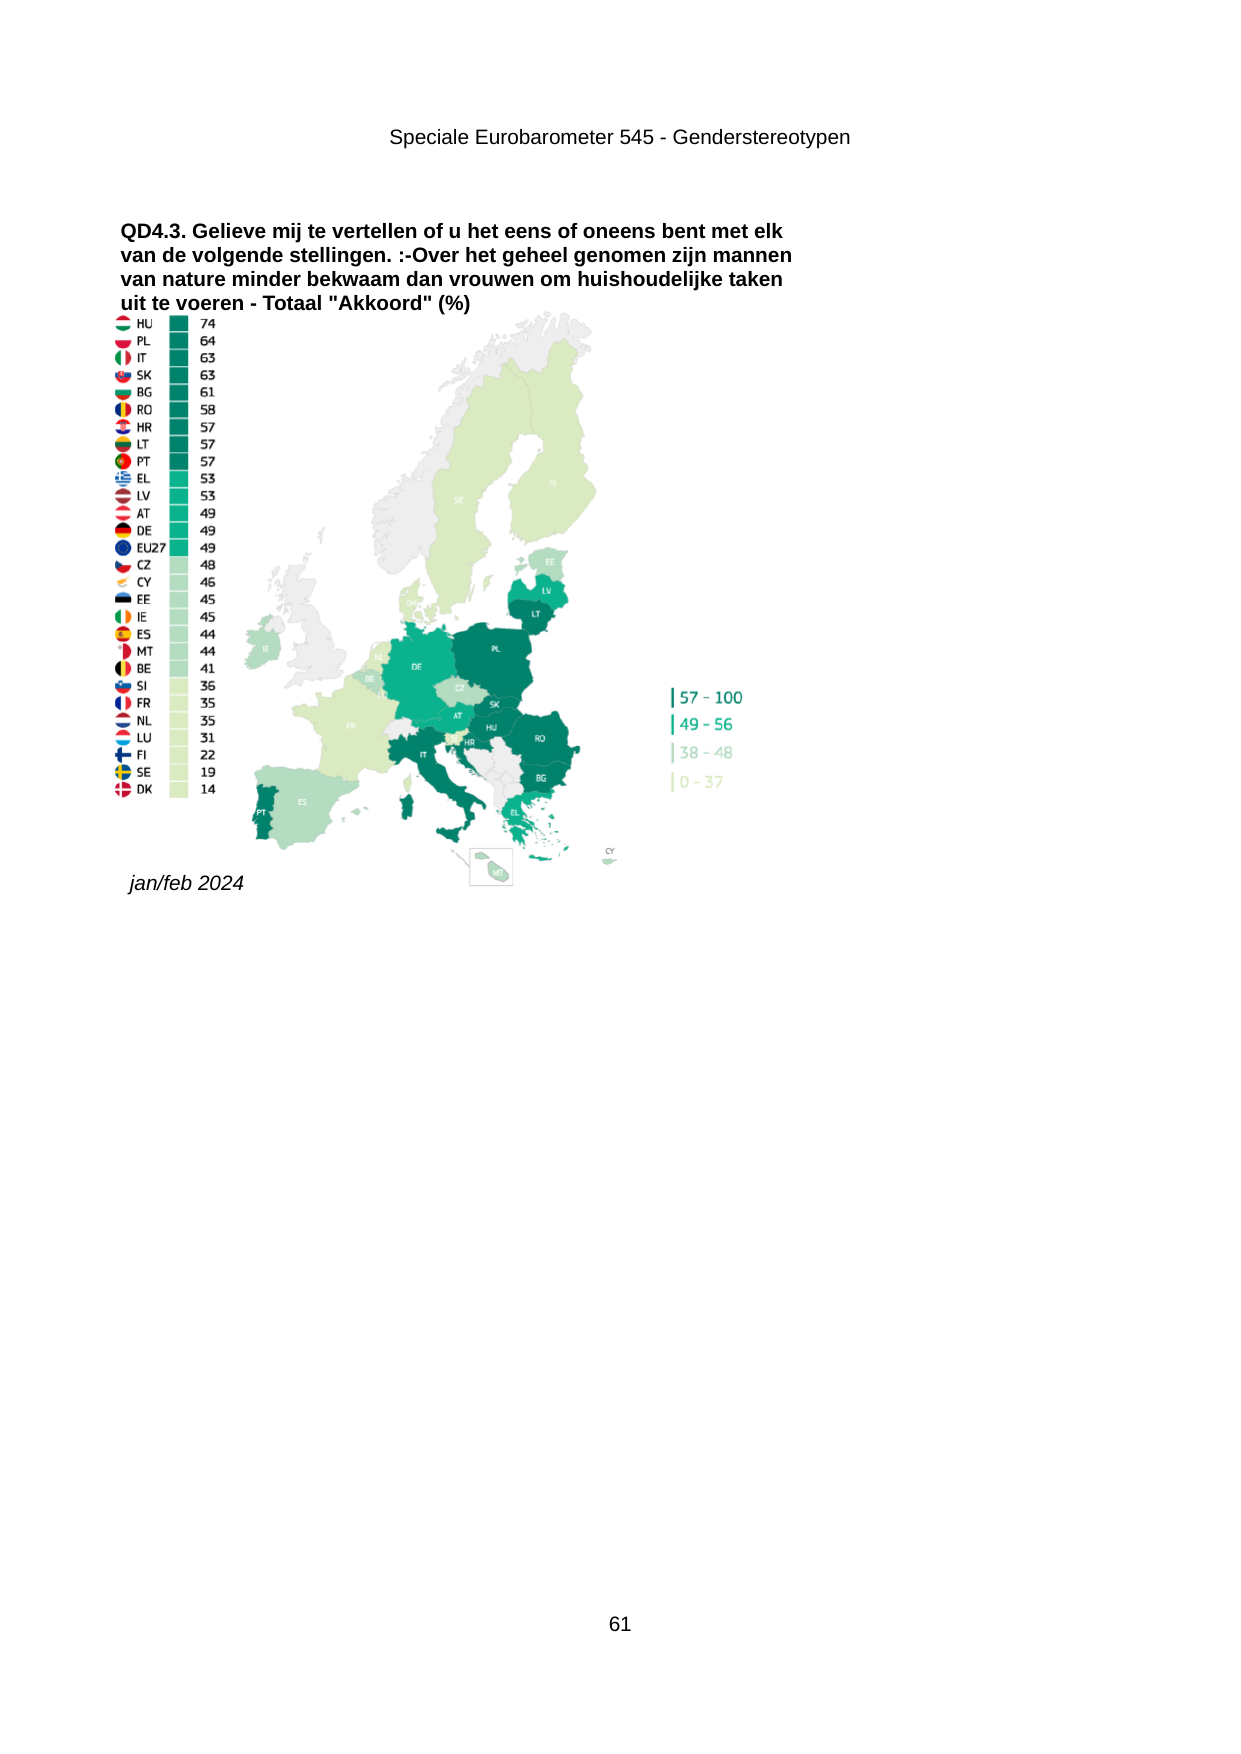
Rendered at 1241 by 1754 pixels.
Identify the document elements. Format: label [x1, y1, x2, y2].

picture [94, 301, 750, 887]
picture [212, 877, 219, 887]
picture [149, 880, 155, 887]
picture [183, 880, 189, 887]
